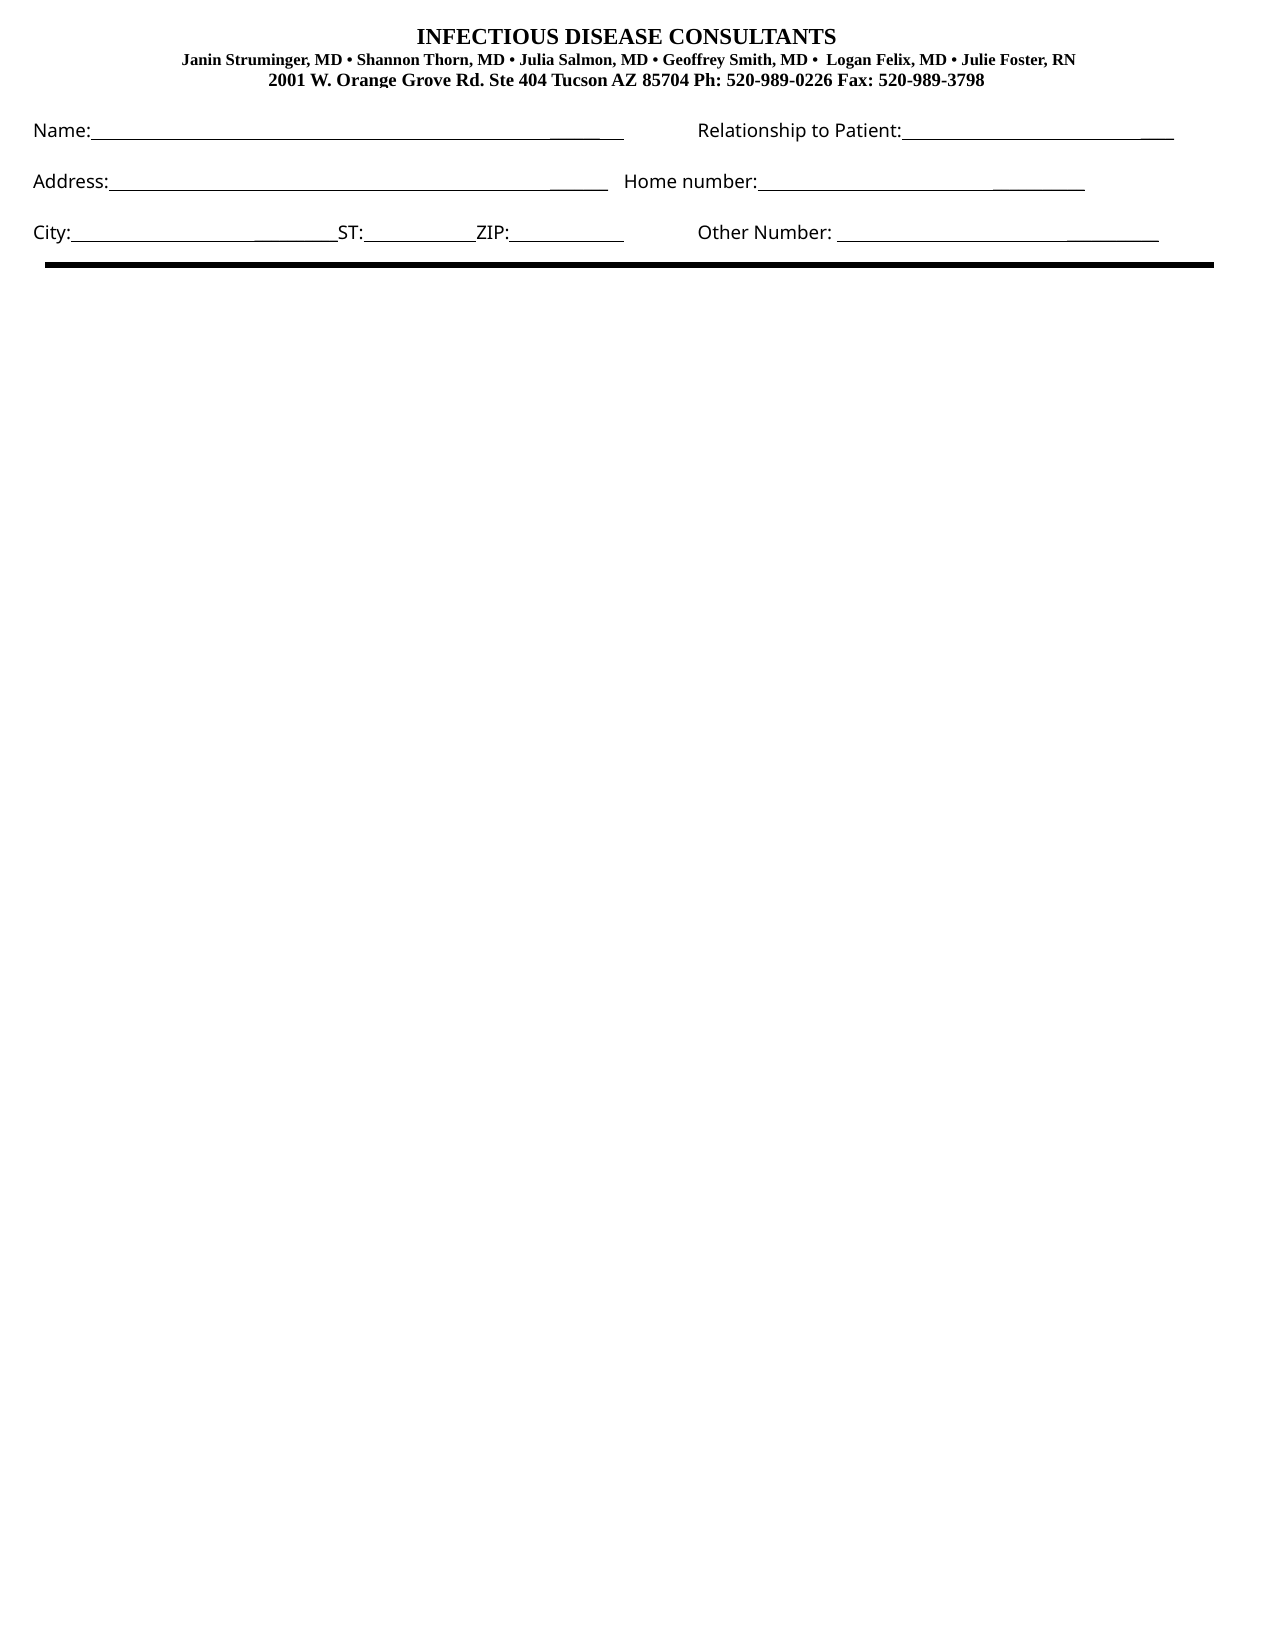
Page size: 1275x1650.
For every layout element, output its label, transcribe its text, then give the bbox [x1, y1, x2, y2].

text Address: _______ Home number: ___________ [33, 168, 1220, 194]
text City: __________ST: ZIP: Other Number: ___________ [33, 219, 1220, 245]
text Name: ______ Relationship to Patient: ____ [33, 117, 1220, 143]
